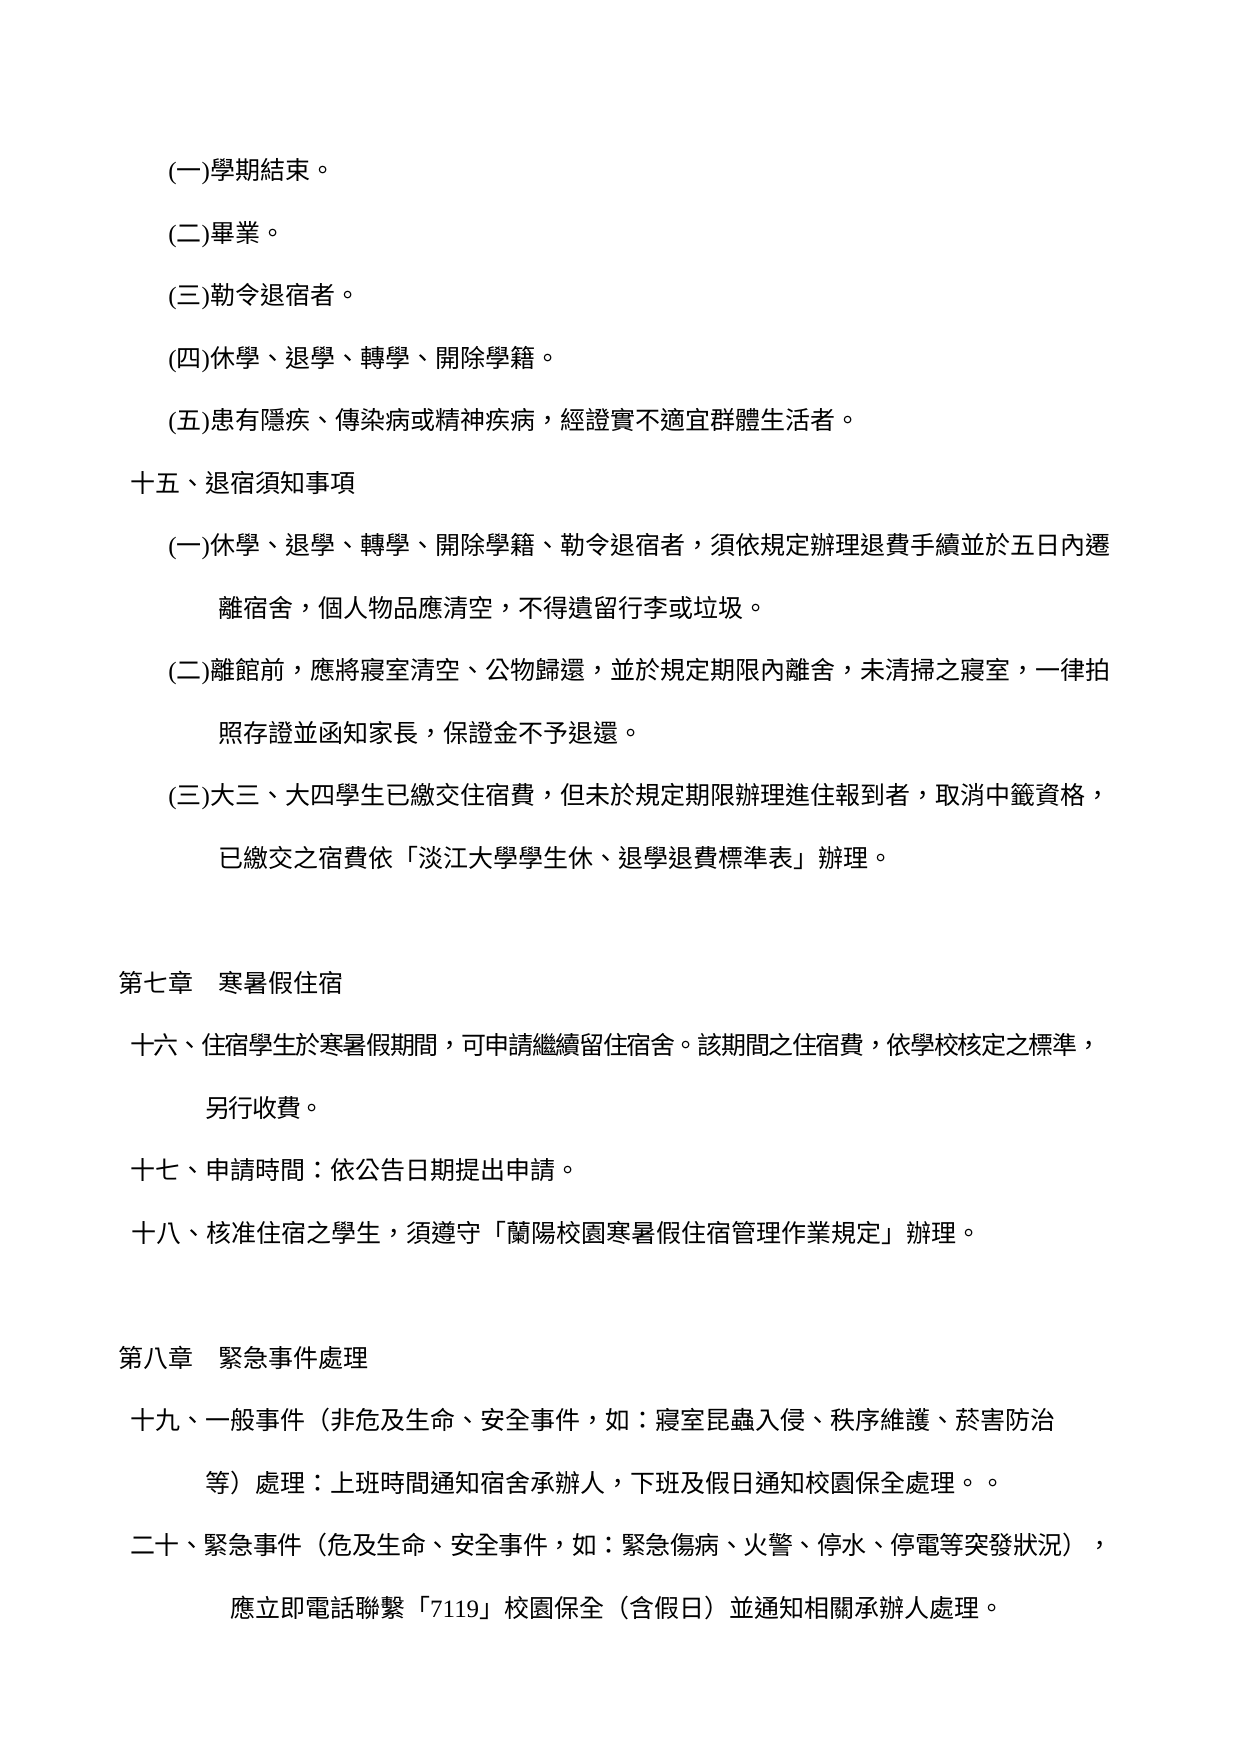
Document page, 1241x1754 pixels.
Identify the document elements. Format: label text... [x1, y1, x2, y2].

text 十九、一般事件（非危及生命、安全事件，如：寢室昆蟲入侵、秩序維護、菸害防治等）處理：上班時間通知宿舍承辦人，下班及假日通知校園保全處理。。 [130, 1377, 1102, 1502]
text 十五、退宿須知事項 [130, 439, 1122, 502]
text 十七、申請時間：依公告日期提出申請。 [130, 1127, 1122, 1189]
text (五)患有隱疾、傳染病或精神疾病，經證實不適宜群體生活者。 [168, 377, 1122, 439]
text 十六、住宿學生於寒暑假期間，可申請繼續留住宿舍。該期間之住宿費，依學校核定之標準， 另行收費。 [130, 1002, 1104, 1127]
text (一)學期結束。 [168, 127, 1122, 189]
text 第八章 緊急事件處理 [118, 1314, 1122, 1377]
text (一)休學、退學、轉學、開除學籍、勒令退宿者，須依規定辦理退費手續並於五日內遷離宿舍，個人物品應清空，不得遺留行李或垃圾。 [168, 502, 1122, 627]
text (三)大三、大四學生已繳交住宿費，但未於規定期限辦理進住報到者，取消中籤資格，已繳交之宿費依「淡江大學學生休、退學退費標準表」辦理。 [168, 752, 1122, 877]
text 十八、核准住宿之學生，須遵守「蘭陽校園寒暑假住宿管理作業規定」辦理。 [131, 1189, 1122, 1252]
text (四)休學、退學、轉學、開除學籍。 [168, 314, 1122, 377]
text (二)畢業。 [168, 189, 1122, 252]
text (二)離館前，應將寢室清空、公物歸還，並於規定期限內離舍，未清掃之寢室，一律拍照存證並函知家長，保證金不予退還。 [168, 627, 1122, 752]
text 第七章 寒暑假住宿 [118, 939, 1122, 1002]
text (三)勒令退宿者。 [168, 252, 1122, 314]
text 二十、緊急事件（危及生命、安全事件，如：緊急傷病、火警、停水、停電等突發狀況），應立即電話聯繫「7119」校園保全（含假日）並通知相關承辦人處理。 [130, 1502, 1104, 1627]
